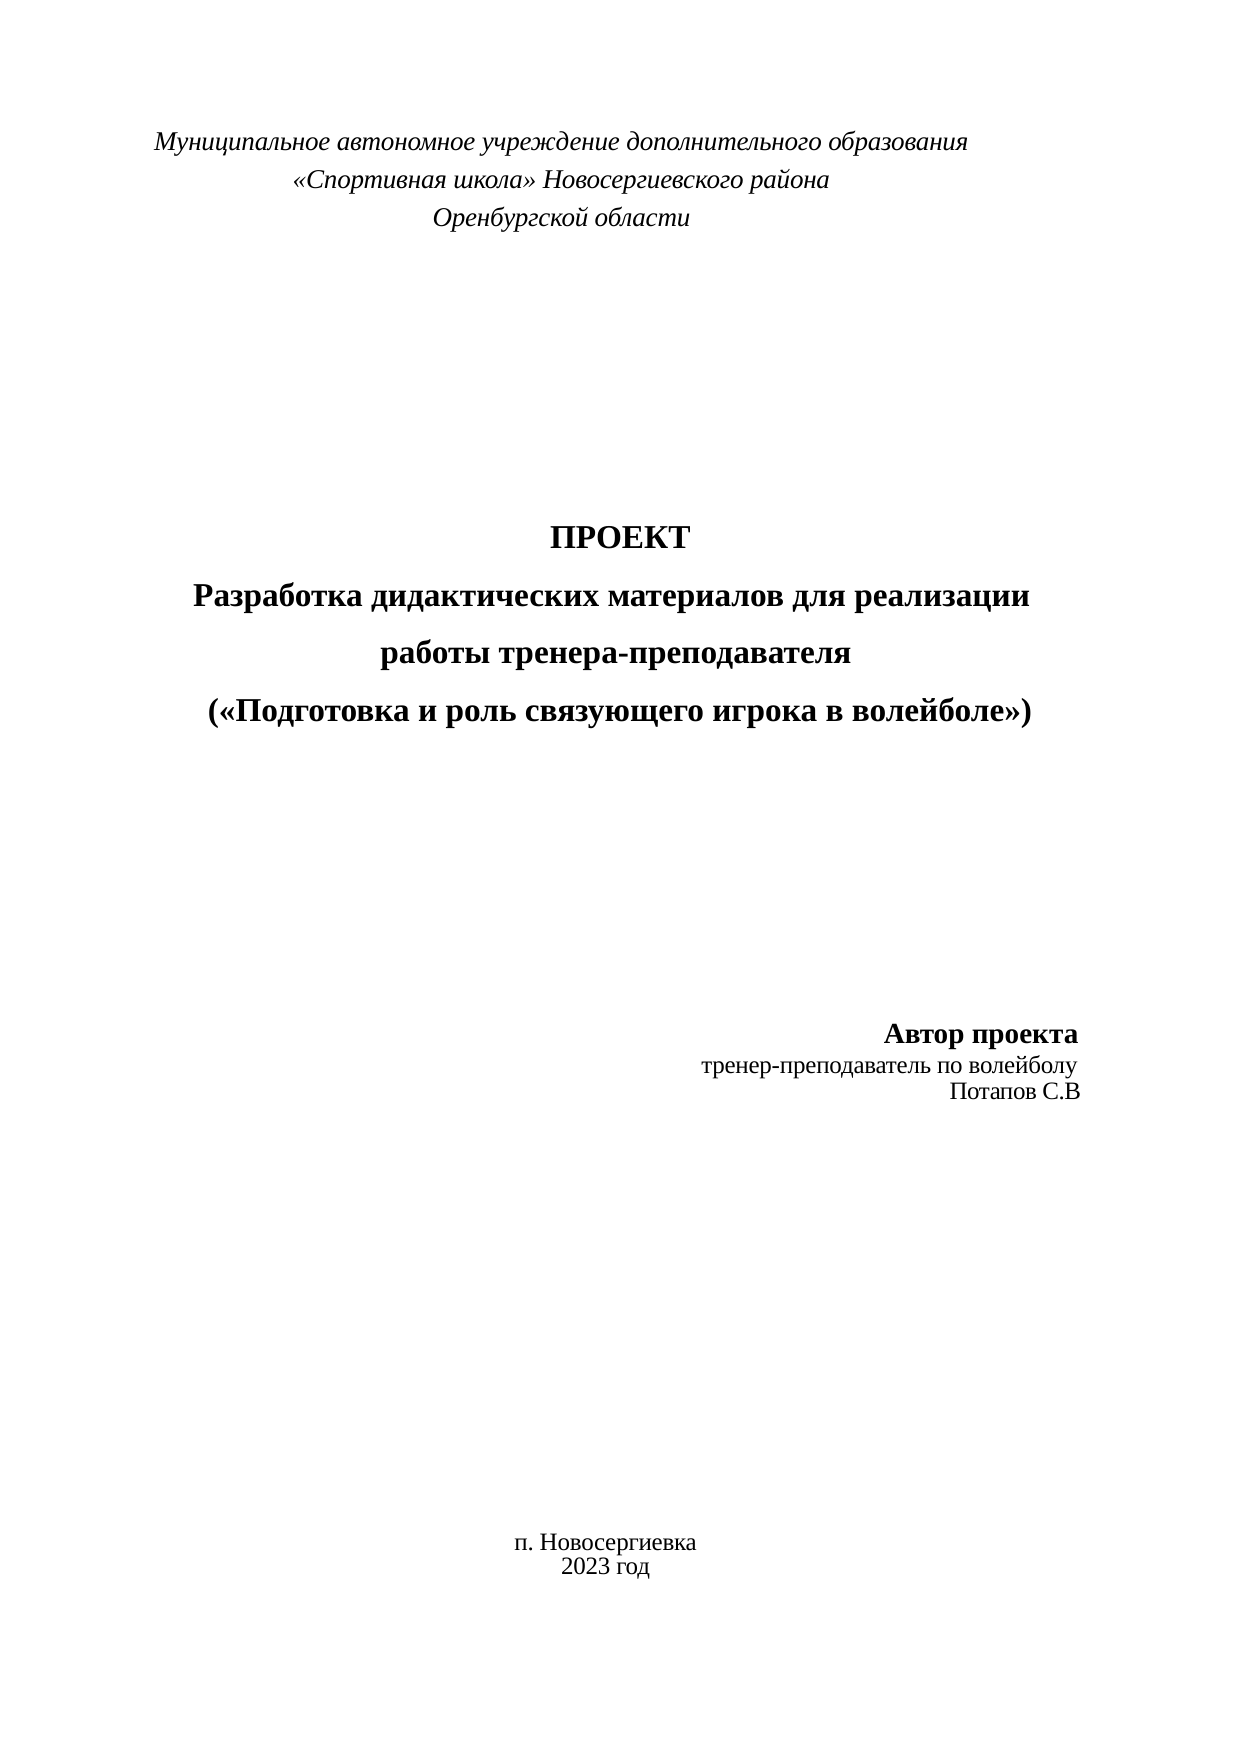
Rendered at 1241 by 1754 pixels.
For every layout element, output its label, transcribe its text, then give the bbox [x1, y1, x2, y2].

text тренер-преподаватель по волейболу [118, 1050, 1078, 1078]
text п. Новосергиевка 2023 год [492, 1527, 719, 1580]
text Потапов С.В [118, 1078, 1122, 1104]
text «Спортивная школа» Новосергиевского района [128, 163, 997, 194]
text Автор проекта [118, 1016, 1122, 1050]
text ПРОЕКТ [118, 517, 1122, 556]
text Муниципальное автономное учреждение дополнительного образования [128, 125, 997, 156]
text Оренбургской области [128, 201, 997, 232]
text Разработка дидактических материалов для реализации [118, 575, 1122, 613]
text («Подготовка и роль связующего игрока в волейболе») [118, 690, 1122, 728]
text работы тренера-преподавателя [118, 632, 1122, 671]
